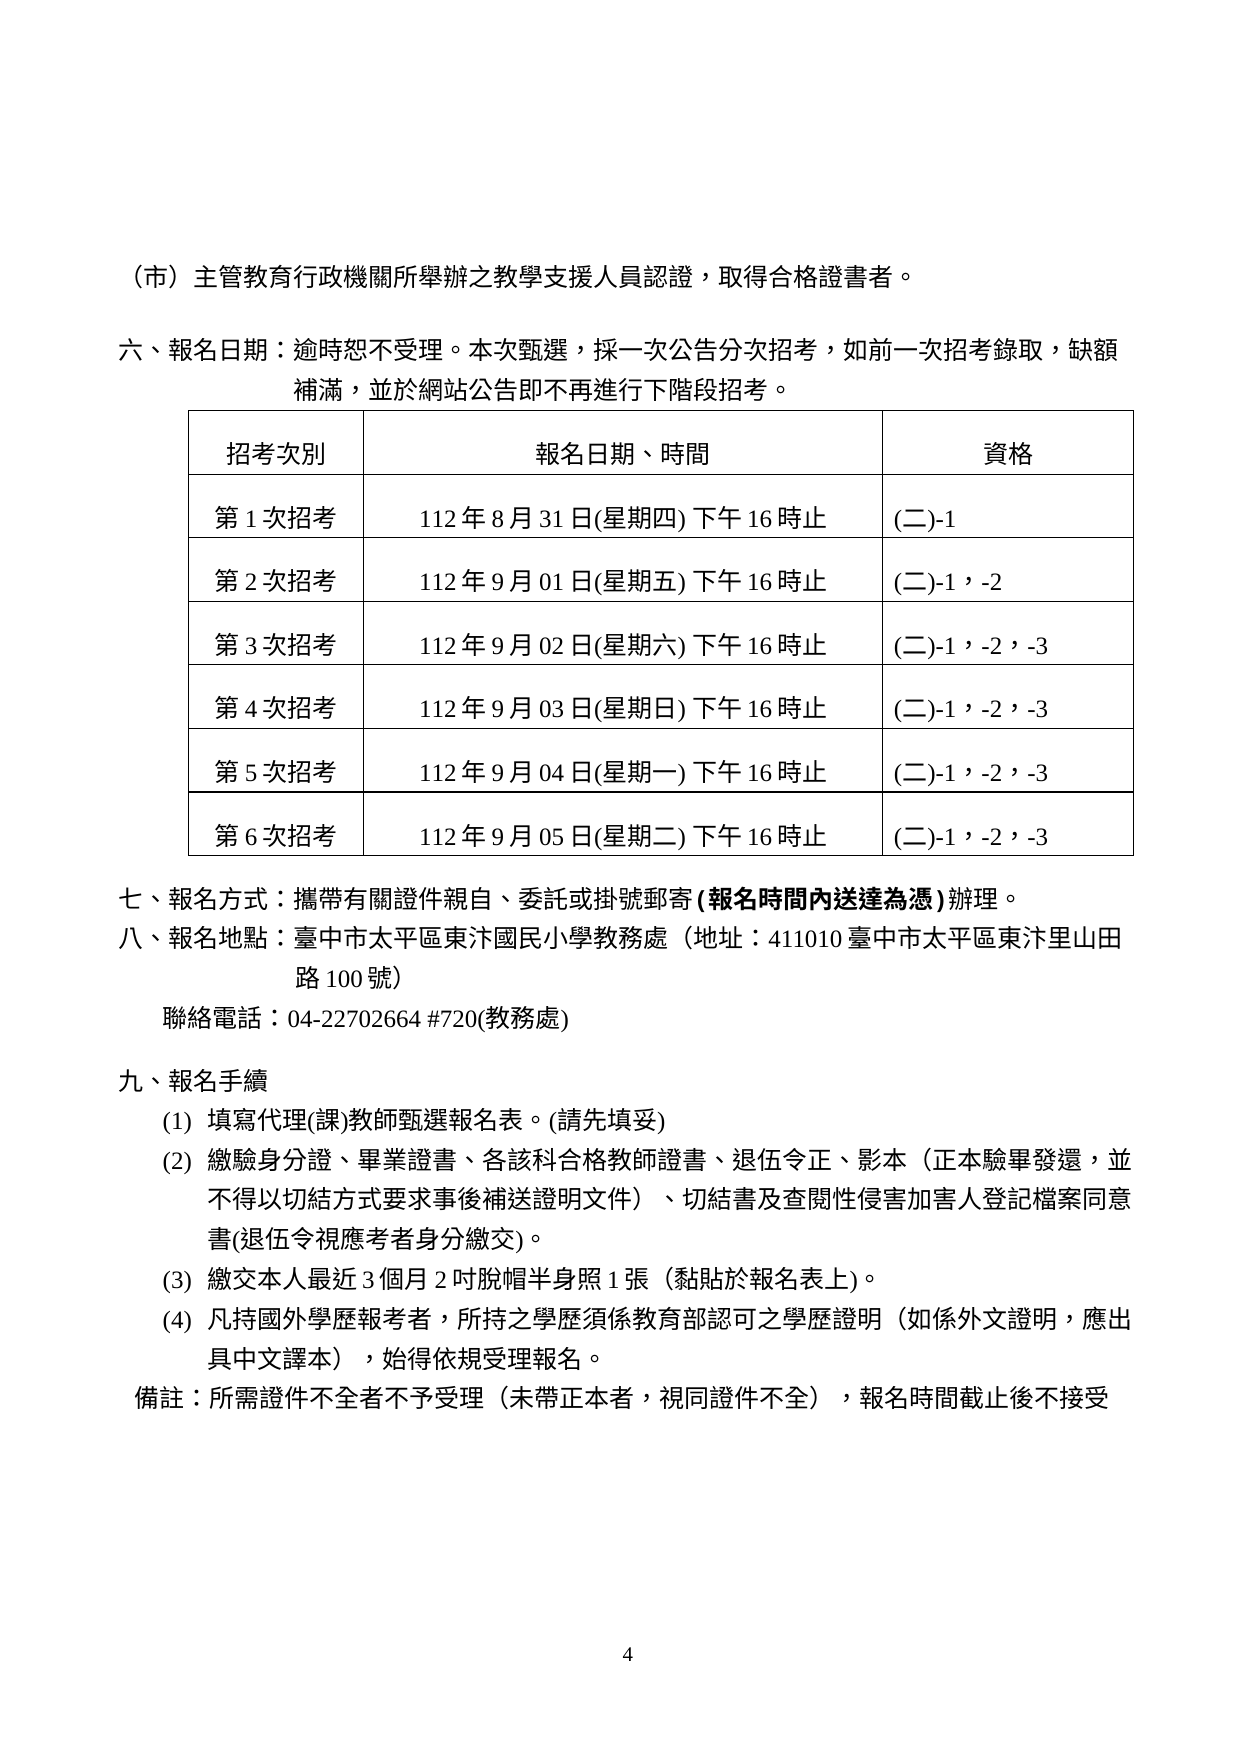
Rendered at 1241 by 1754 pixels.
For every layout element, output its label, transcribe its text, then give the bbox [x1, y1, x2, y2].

table_cell 112年9月04日(星期一) 下午16時止 [364, 729, 882, 791]
table_header 資格 [883, 411, 1133, 474]
table_cell 112年9月02日(星期六) 下午16時止 [364, 602, 882, 664]
table_cell 第3次招考 [189, 602, 363, 664]
list 凡持國外學歷報考者，所持之學歷須係教育部認可之學歷證明（如係外文證明，應出具中文譯本），始得依規受理報名。 [162, 1299, 1137, 1375]
table_cell 第6次招考 [189, 793, 363, 855]
table_cell (二)-1 [883, 475, 1133, 537]
table_header 報名日期、時間 [364, 411, 882, 474]
text 七、報名方式：攜帶有關證件親自、委託或掛號郵寄(報名時間內送達為憑)辦理。 [118, 856, 1137, 918]
text 六、報名日期：逾時恕不受理。本次甄選，採一次公告分次招考，如前一次招考錄取，缺額補滿，並於網站公告即不再進行下階段招考。 [118, 331, 1137, 407]
table_cell 112年8月31日(星期四) 下午16時止 [364, 475, 882, 537]
table_header 招考次別 [189, 411, 363, 474]
table_cell 112年9月03日(星期日) 下午16時止 [364, 665, 882, 728]
table_cell 112年9月05日(星期二) 下午16時止 [364, 793, 882, 855]
table_cell 112年9月01日(星期五) 下午16時止 [364, 538, 882, 601]
table_cell (二)-1，-2，-3 [883, 665, 1133, 728]
table_cell 第1次招考 [189, 475, 363, 537]
text （市）主管教育行政機關所舉辦之教學支援人員認證，取得合格證書者。 [118, 257, 1137, 293]
list 填寫代理(課)教師甄選報名表。(請先填妥) [162, 1100, 1137, 1137]
table_cell (二)-1，-2，-3 [883, 602, 1133, 664]
table_cell 第4次招考 [189, 665, 363, 728]
list 繳驗身分證、畢業證書、各該科合格教師證書、退伍令正、影本（正本驗畢發還，並不得以切結方式要求事後補送證明文件）、切結書及查閱性侵害加害人登記檔案同意書(退伍令視應考者身分繳交)。 [162, 1140, 1137, 1256]
table_cell (二)-1，-2 [883, 538, 1133, 601]
text 八、報名地點：臺中市太平區東汴國民小學教務處（地址：411010臺中市太平區東汴里山田路100號） [118, 918, 1137, 994]
table_cell (二)-1，-2，-3 [883, 793, 1133, 855]
list 繳交本人最近3個月2吋脫帽半身照1張（黏貼於報名表上)。 [162, 1259, 1137, 1296]
table_cell (二)-1，-2，-3 [883, 729, 1133, 791]
text 備註：所需證件不全者不予受理（未帶正本者，視同證件不全），報名時間截止後不接受 [103, 1379, 1137, 1415]
table_cell 第2次招考 [189, 538, 363, 601]
text 九、報名手續 [118, 1038, 1137, 1100]
table_cell 第5次招考 [189, 729, 363, 791]
text 聯絡電話：04-22702664 #720(教務處) [162, 998, 1137, 1034]
